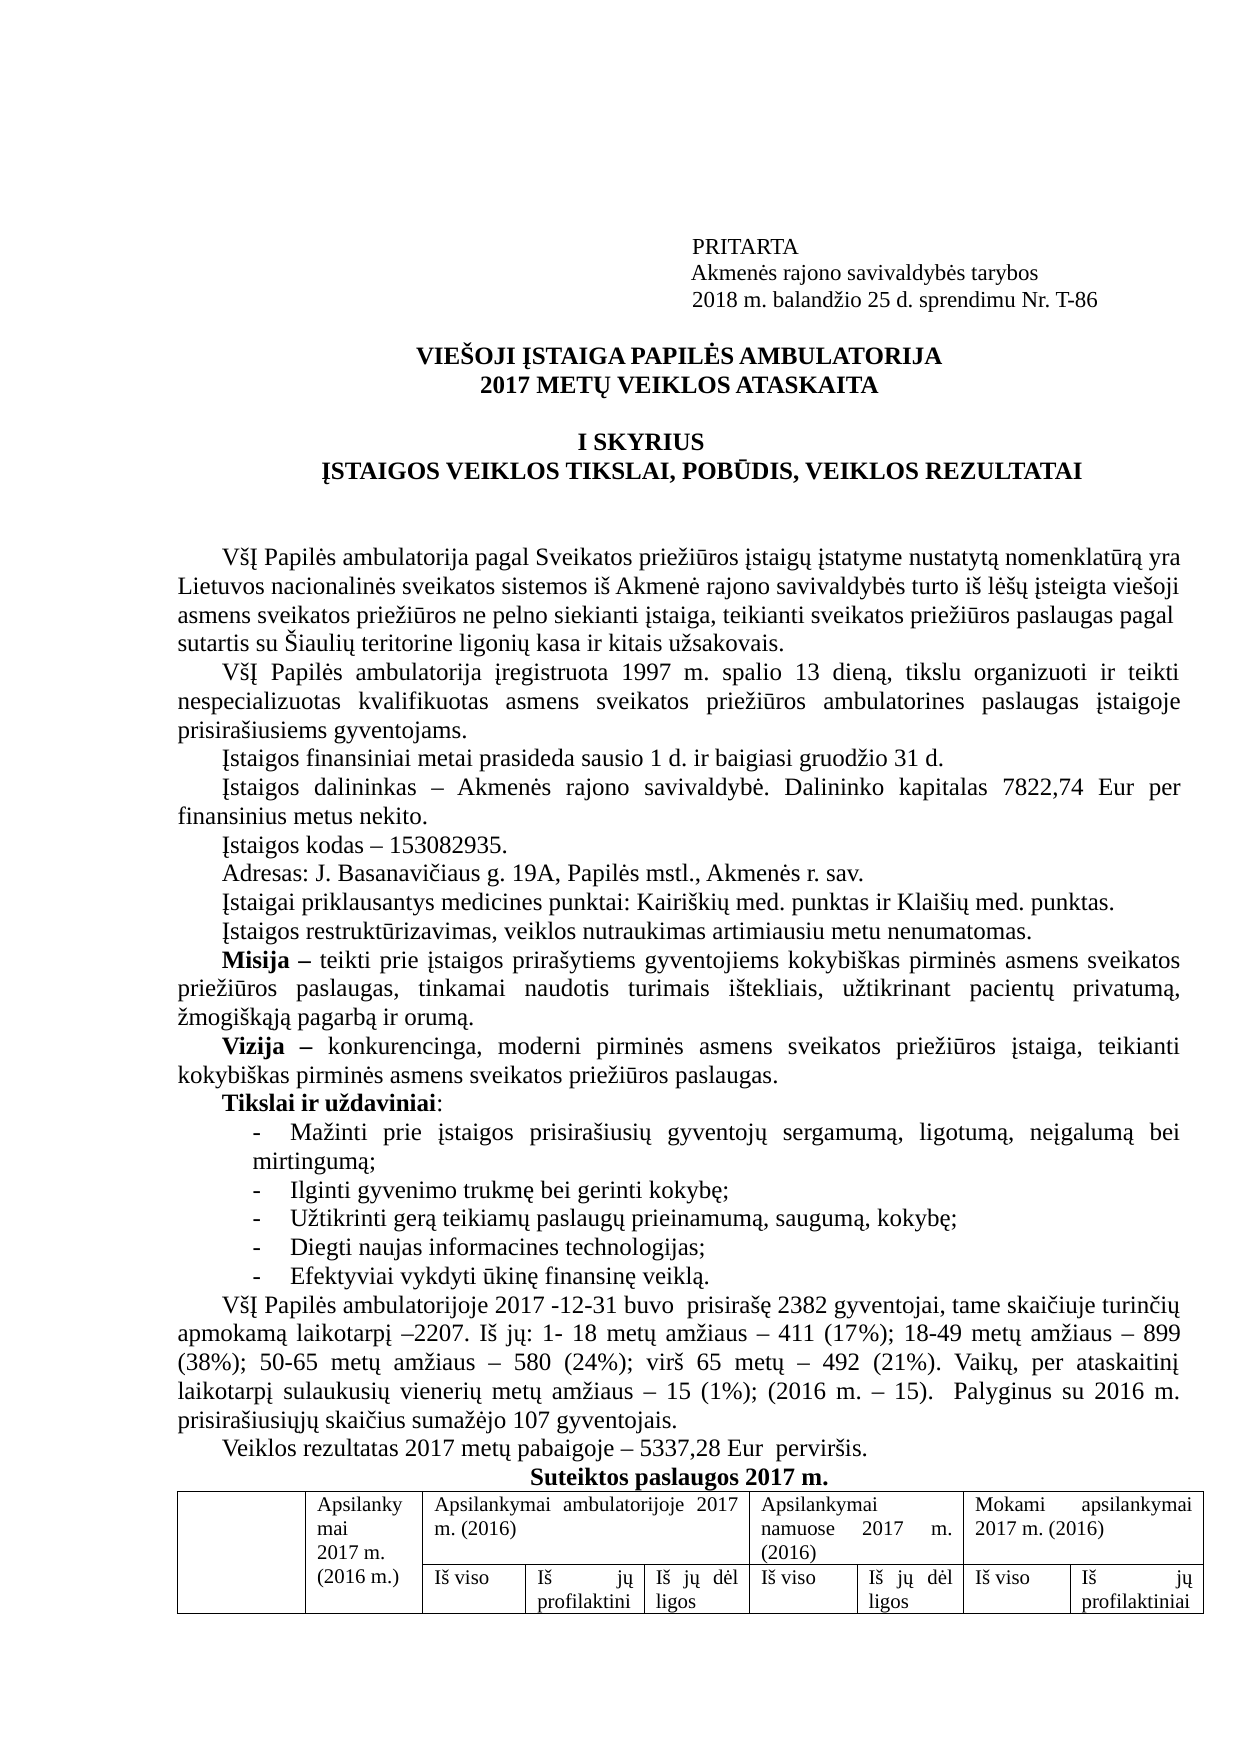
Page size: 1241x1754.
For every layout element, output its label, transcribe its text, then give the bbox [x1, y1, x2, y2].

table_header Apsilankymai 2017 m. (2016 m.) [306, 1492, 422, 1613]
list Mažinti prie įstaigos prisirašiusių gyventojų sergamumą, ligotumą, neįgalumą bei mirtingumą; [215, 1117, 1181, 1175]
text 2018 m. balandžio 25 d. sprendimu Nr. T-86 [177, 286, 1181, 312]
text Adresas: J. Basanavičiaus g. 19A, Papilės mstl., Akmenės r. sav. [177, 858, 1181, 887]
table_cell Iš jų dėl ligos [858, 1565, 963, 1613]
table_header [178, 1492, 305, 1613]
table_header Apsilankymai namuose 2017 m. (2016) [750, 1492, 963, 1564]
text VšĮ Papilės ambulatorijoje 2017 -12-31 buvo prisirašę 2382 gyventojai, tame skaičiuje turinčių apmokamą laikotarpį –2207. Iš jų: 1- 18 metų amžiaus – 411 (17%); 18-49 metų amžiaus – 899 (38%); 50-65 metų amžiaus – 580 (24%); virš 65 metų – 492 (21%). Vaikų, per ataskaitinį laikotarpį sulaukusių vienerių metų amžiaus – 15 (1%); (2016 m. – 15). Palyginus su 2016 m. prisirašiusiųjų skaičius sumažėjo 107 gyventojais. [177, 1290, 1181, 1433]
text PRITARTA [177, 233, 1181, 259]
text 2017 METŲ VEIKLOS ATASKAITA [177, 370, 1181, 398]
text Įstaigos finansiniai metai prasideda sausio 1 d. ir baigiasi gruodžio 31 d. [177, 743, 1181, 772]
table_cell Iš viso [423, 1565, 525, 1613]
table_cell Iš viso [750, 1565, 857, 1613]
text VIEŠOJI ĮSTAIGA PAPILĖS AMBULATORIJA [177, 341, 1181, 370]
table_cell Iš jų dėl ligos [645, 1565, 749, 1613]
text VšĮ Papilės ambulatorija įregistruota 1997 m. spalio 13 dieną, tikslu organizuoti ir teikti nespecializuotas kvalifikuotas asmens sveikatos priežiūros ambulatorines paslaugas įstaigoje prisirašiusiems gyventojams. [177, 657, 1181, 743]
list Diegti naujas informacines technologijas; [215, 1232, 1181, 1261]
text Įstaigos restruktūrizavimas, veiklos nutraukimas artimiausiu metu nenumatomas. [177, 916, 1181, 945]
table_cell Iš viso [964, 1565, 1070, 1613]
text Įstaigos dalininkas – Akmenės rajono savivaldybė. Dalininko kapitalas 7822,74 Eur per finansinius metus nekito. [177, 772, 1181, 830]
text Akmenės rajono savivaldybės tarybos [177, 259, 1181, 286]
list Ilginti gyvenimo trukmę bei gerinti kokybę; [215, 1175, 1181, 1203]
text I SKYRIUS [177, 427, 1181, 456]
list Užtikrinti gerą teikiamų paslaugų prieinamumą, saugumą, kokybę; [215, 1203, 1181, 1232]
text Įstaigos kodas – 153082935. [177, 830, 1181, 858]
table_header Mokami apsilankymai 2017 m. (2016) [964, 1492, 1203, 1564]
text Tikslai ir uždaviniai: [177, 1088, 1181, 1117]
list Efektyviai vykdyti ūkinę finansinę veiklą. [215, 1261, 1181, 1290]
table_cell Iš jų profilaktini [526, 1565, 644, 1613]
text ĮSTAIGOS VEIKLOS TIKSLAI, POBŪDIS, VEIKLOS REZULTATAI [177, 456, 1181, 485]
text Įstaigai priklausantys medicines punktai: Kairiškių med. punktas ir Klaišių med. punktas. [177, 887, 1181, 916]
table_header Apsilankymai ambulatorijoje 2017 m. (2016) [423, 1492, 749, 1564]
text Vizija – konkurencinga, moderni pirminės asmens sveikatos priežiūros įstaiga, teikianti kokybiškas pirminės asmens sveikatos priežiūros paslaugas. [177, 1031, 1181, 1088]
text VšĮ Papilės ambulatorija pagal Sveikatos priežiūros įstaigų įstatyme nustatytą nomenklatūrą yra Lietuvos nacionalinės sveikatos sistemos iš Akmenė rajono savivaldybės turto iš lėšų įsteigta viešoji asmens sveikatos priežiūros ne pelno siekianti įstaiga, teikianti sveikatos priežiūros paslaugas pagal sutartis su Šiaulių teritorine ligonių kasa ir kitais užsakovais. [177, 542, 1181, 657]
table_cell Iš jų profilaktiniai [1071, 1565, 1203, 1613]
text Suteiktos paslaugos 2017 m. [177, 1462, 1181, 1491]
text Veiklos rezultatas 2017 metų pabaigoje – 5337,28 Eur perviršis. [177, 1433, 1181, 1462]
text Misija – teikti prie įstaigos prirašytiems gyventojiems kokybiškas pirminės asmens sveikatos priežiūros paslaugas, tinkamai naudotis turimais ištekliais, užtikrinant pacientų privatumą, žmogiškąją pagarbą ir orumą. [177, 945, 1181, 1031]
